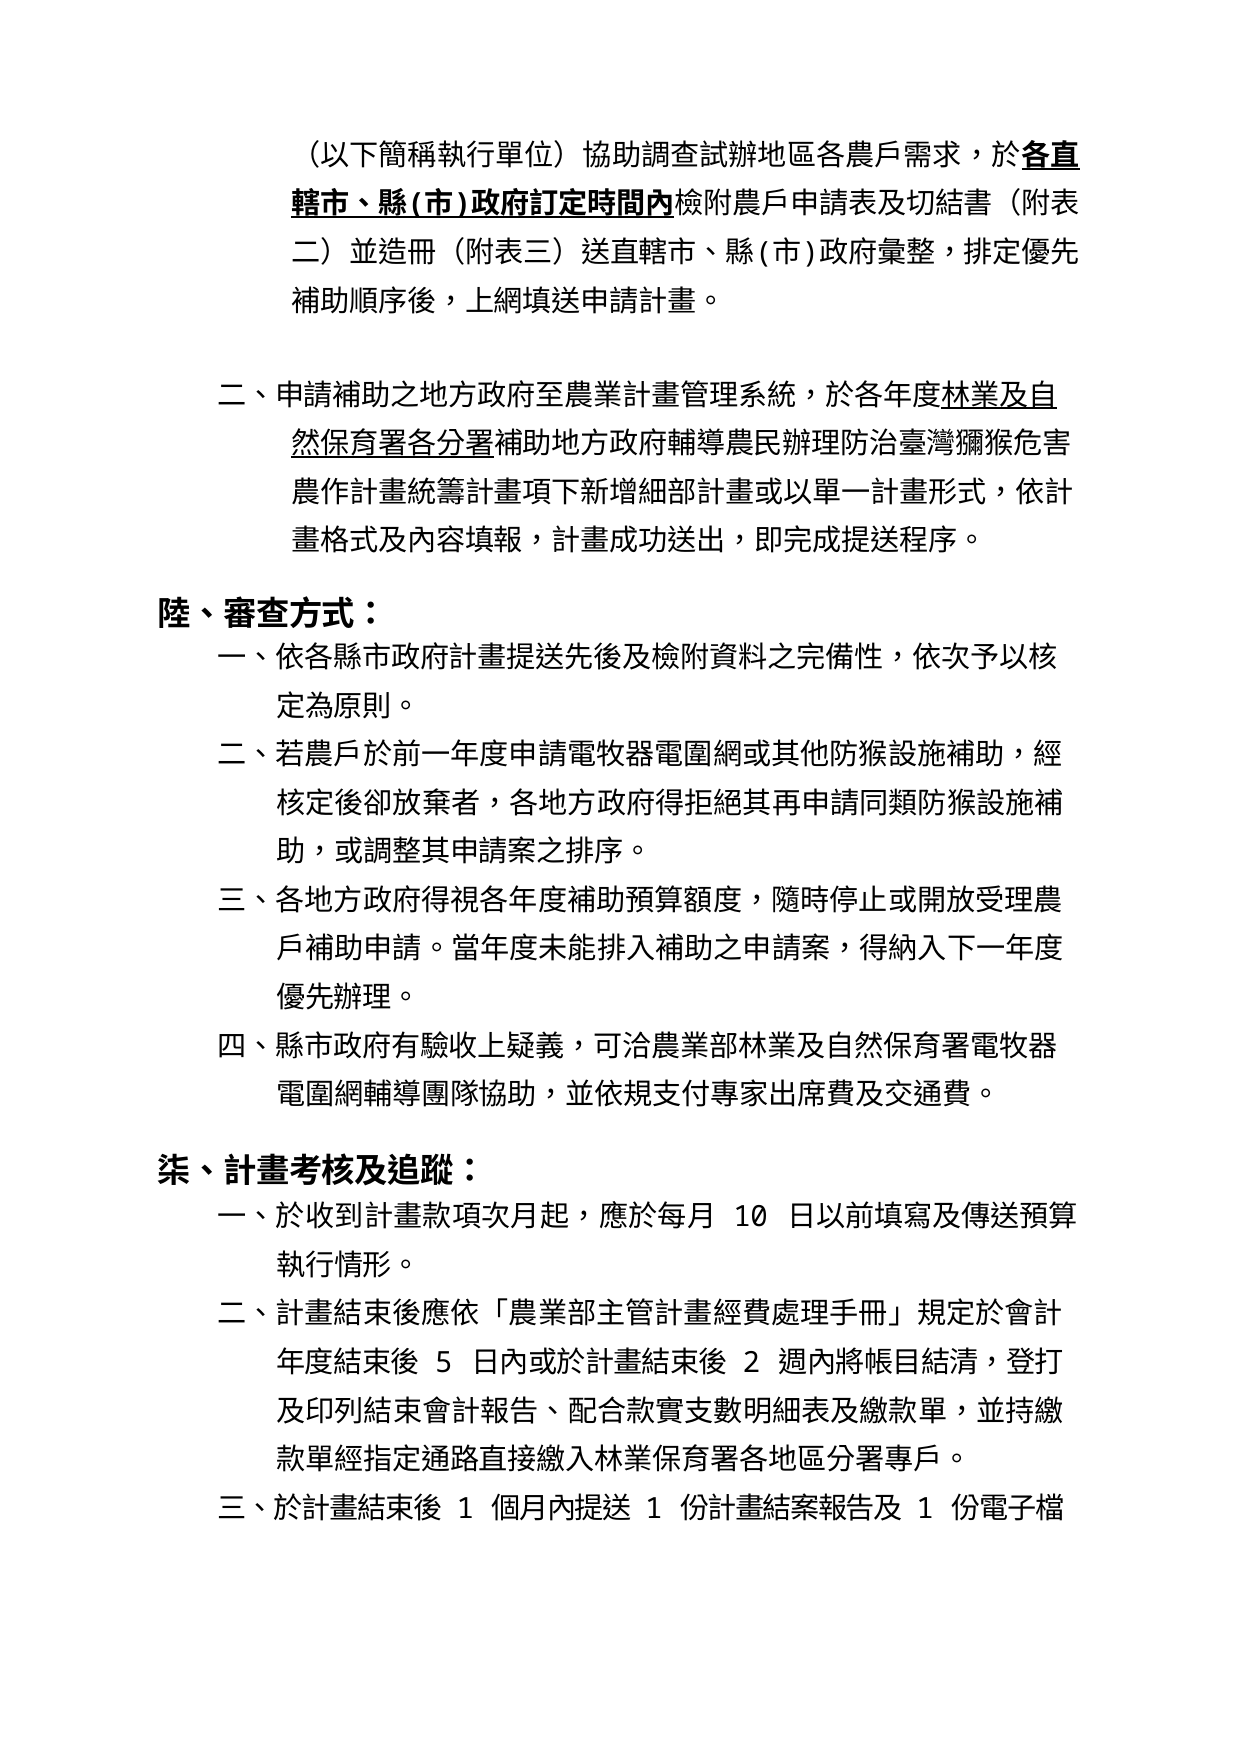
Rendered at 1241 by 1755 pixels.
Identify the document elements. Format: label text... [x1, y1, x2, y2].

text 一、依各縣市政府計畫提送先後及檢附資料之完備性，依次予以核定為原則。 [217, 634, 1063, 724]
text 三、各地方政府得視各年度補助預算額度，隨時停止或開放受理農戶補助申請。當年度未能排入補助之申請案，得納入下一年度優先辦理。 [217, 877, 1064, 1016]
text 二、申請補助之地方政府至農業計畫管理系統，於各年度林業及自然保育署各分署補助地方政府輔導農民辦理防治臺灣獼猴危害農作計畫統籌計畫項下新增細部計畫或以單一計畫形式，依計畫格式及內容填報，計畫成功送出，即完成提送程序。 [217, 371, 1079, 559]
subtitle 柒、計畫考核及追蹤： [158, 1144, 1216, 1192]
text 一、於收到計畫款項次月起，應於每月 10 日以前填寫及傳送預算執行情形。 [217, 1193, 1078, 1284]
text 二、計畫結束後應依「農業部主管計畫經費處理手冊」規定於會計年度結束後 5 日內或於計畫結束後 2 週內將帳目結清，登打及印列結束會計報告、配合款實支數明細表及繳款單，並持繳款單經指定通路直接繳入林業保育署各地區分署專戶。 [217, 1290, 1064, 1478]
text 三、於計畫結束後 1 個月內提送 1 份計畫結案報告及 1 份電子檔 [217, 1484, 1064, 1527]
subtitle 陸、審查方式： [158, 590, 1216, 634]
text 二、若農戶於前一年度申請電牧器電圍網或其他防猴設施補助，經核定後卻放棄者，各地方政府得拒絕其再申請同類防猴設施補助，或調整其申請案之排序。 [217, 731, 1064, 870]
text 四、縣市政府有驗收上疑義，可洽農業部林業及自然保育署電牧器電圍網輔導團隊協助，並依規支付專家出席費及交通費。 [217, 1022, 1063, 1113]
text （以下簡稱執行單位）協助調查試辦地區各農戶需求，於各直轄市、縣(市)政府訂定時間內檢附農戶申請表及切結書（附表二）並造冊（附表三）送直轄市、縣(市)政府彙整，排定優先補助順序後，上網填送申請計畫。 [291, 131, 1080, 319]
